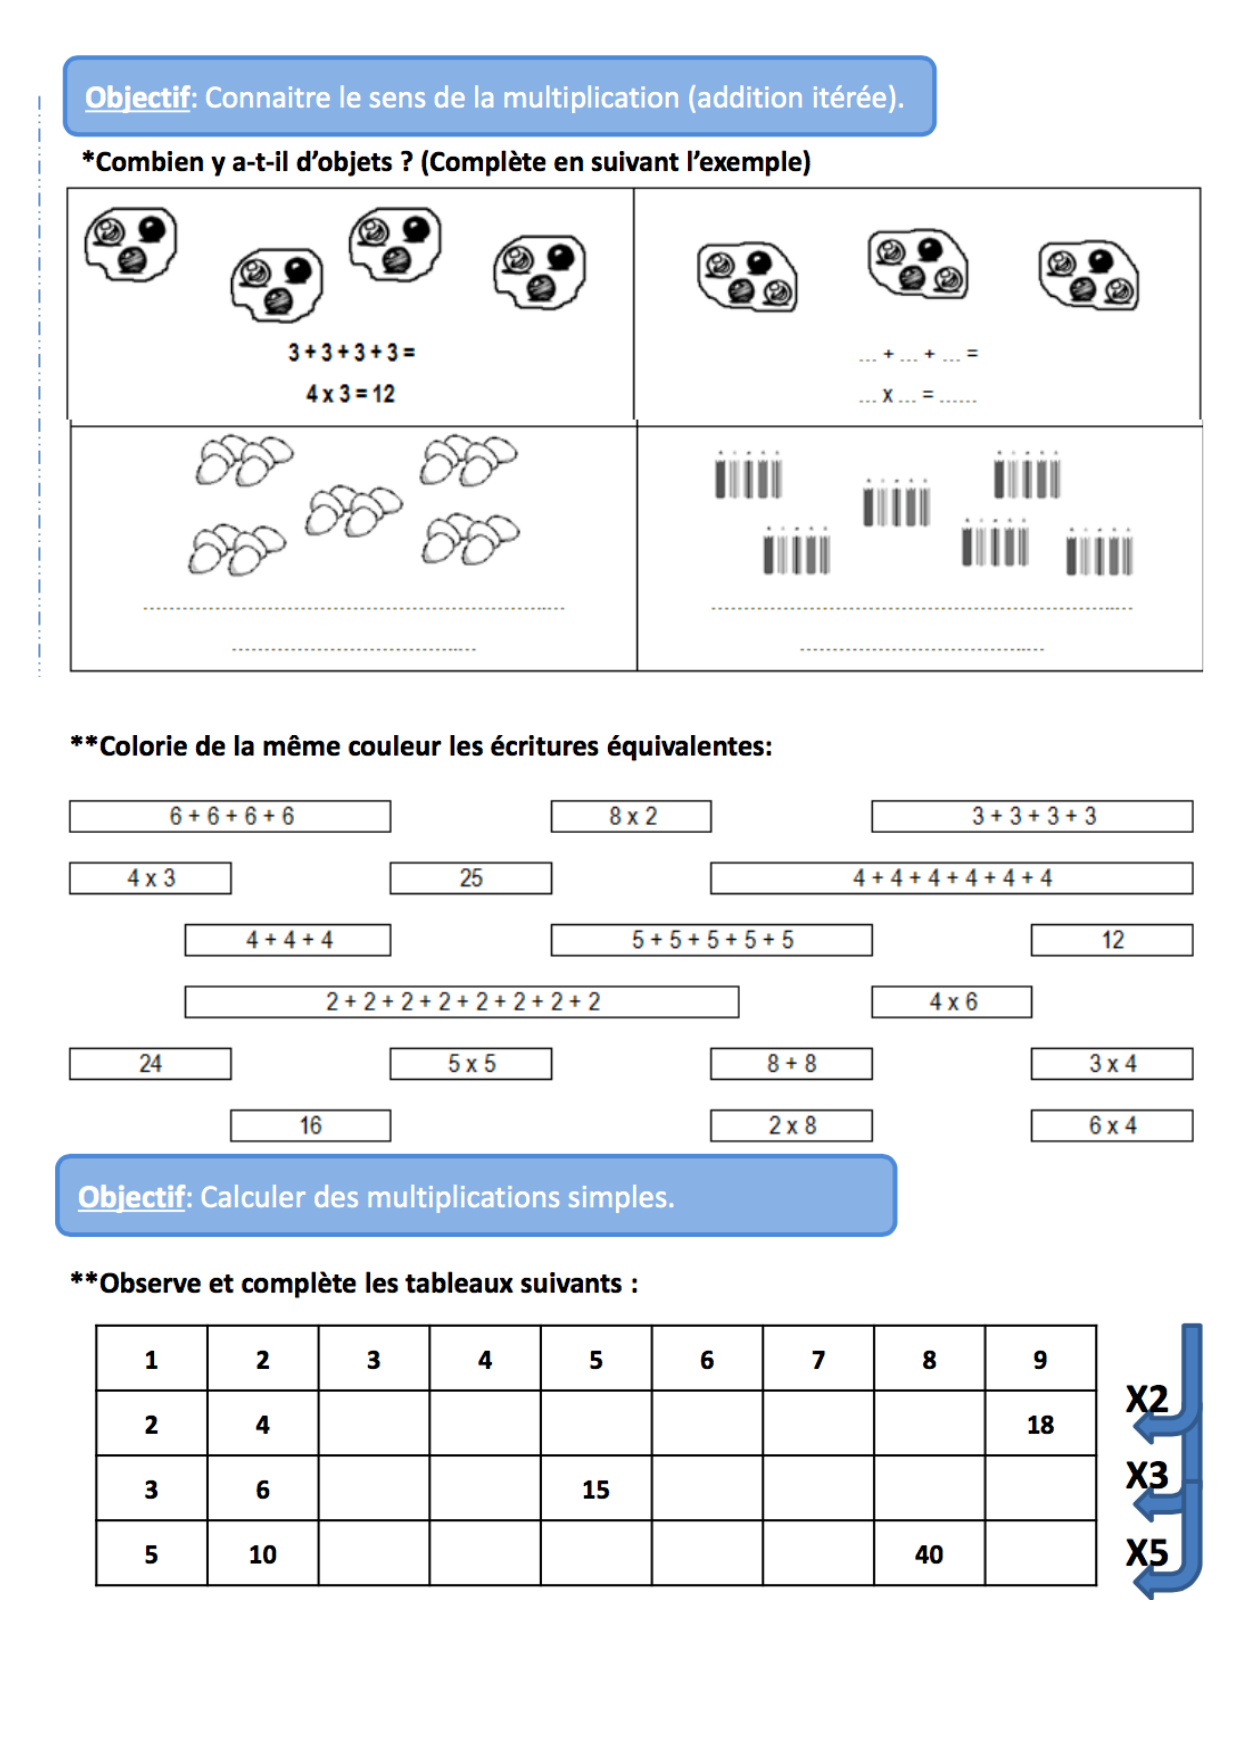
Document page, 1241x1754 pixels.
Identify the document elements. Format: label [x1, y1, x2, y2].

picture [29, 734, 1211, 1600]
picture [37, 53, 1204, 677]
